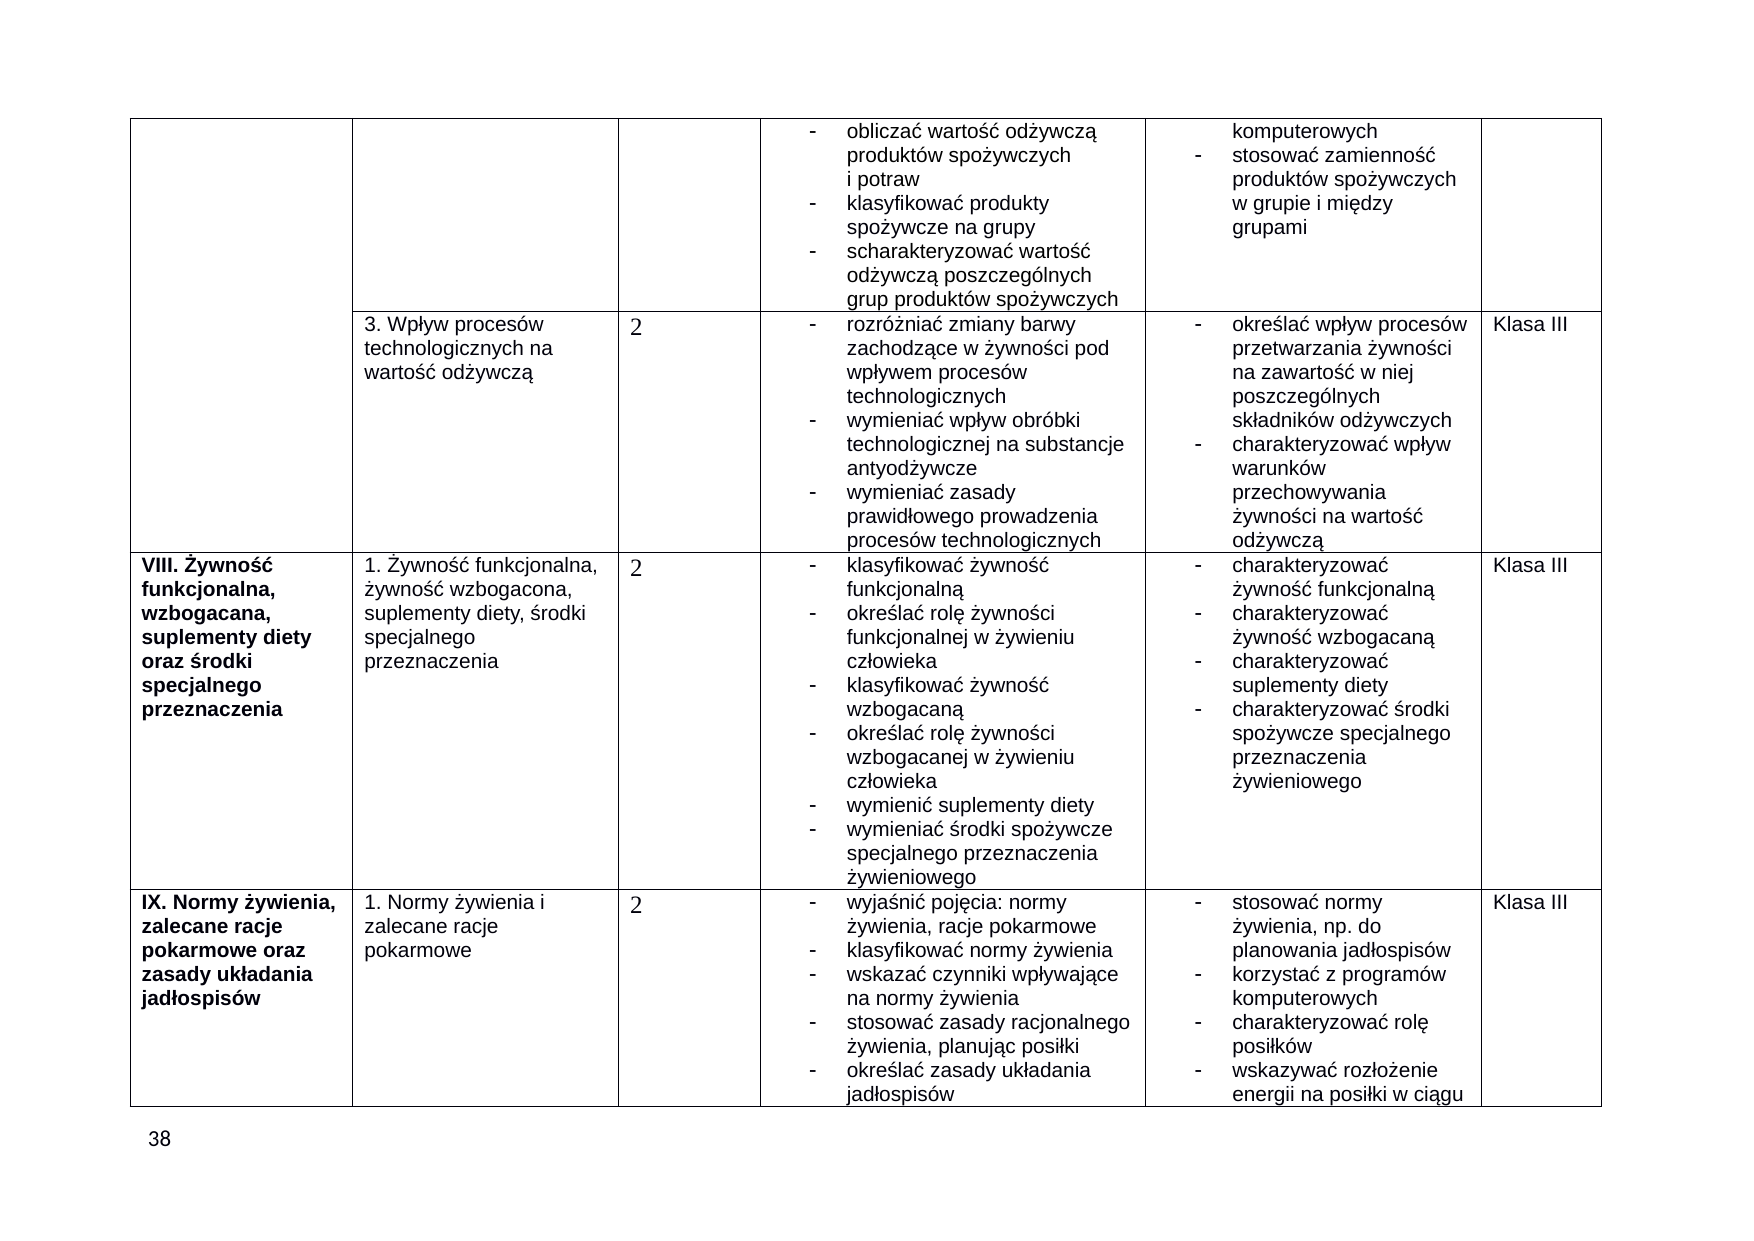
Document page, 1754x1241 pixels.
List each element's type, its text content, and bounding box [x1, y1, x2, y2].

table_cell komputerowych stosować zamienność produktów spożywczych w grupie i między grupami [1146, 119, 1481, 311]
table_cell Klasa III [1482, 890, 1601, 1106]
table_cell [1482, 119, 1601, 311]
table_cell 1. Normy żywienia i zalecane racje pokarmowe [353, 890, 618, 1106]
table_cell 1. Żywność funkcjonalna, żywność wzbogacona, suplementy diety, środki specjalnego przeznaczenia [353, 553, 618, 889]
table_cell 2 [619, 553, 760, 889]
table_cell Klasa III [1482, 312, 1601, 552]
table_cell stosować normy żywienia, np. do planowania jadłospisów korzystać z programów komputerowych charakteryzować rolę posiłków wskazywać rozłożenie energii na posiłki w ciągu [1146, 890, 1481, 1106]
table_cell 3. Wpływ procesów technologicznych na wartość odżywczą [353, 312, 618, 552]
table_cell klasyfikować żywność funkcjonalną określać rolę żywności funkcjonalnej w żywieniu człowieka klasyfikować żywność wzbogacaną określać rolę żywności wzbogacanej w żywieniu człowieka wymienić suplementy diety wymieniać środki spożywcze specjalnego przeznaczenia żywieniowego [761, 553, 1145, 889]
table_cell 2 [619, 890, 760, 1106]
table_cell określać wpływ procesów przetwarzania żywności na zawartość w niej poszczególnych składników odżywczych charakteryzować wpływ warunków przechowywania żywności na wartość odżywczą [1146, 312, 1481, 552]
table_cell wyjaśnić pojęcia: normy żywienia, racje pokarmowe klasyfikować normy żywienia wskazać czynniki wpływające na normy żywienia stosować zasady racjonalnego żywienia, planując posiłki określać zasady układania jadłospisów [761, 890, 1145, 1106]
table_cell rozróżniać zmiany barwy zachodzące w żywności pod wpływem procesów technologicznych wymieniać wpływ obróbki technologicznej na substancje antyodżywcze wymieniać zasady prawidłowego prowadzenia procesów technologicznych [761, 312, 1145, 552]
table_cell VIII. Żywność funkcjonalna, wzbogacana, suplementy diety oraz środki specjalnego przeznaczenia [131, 553, 352, 889]
table_cell 2 [619, 312, 760, 552]
table_cell Klasa III [1482, 553, 1601, 889]
table_cell [131, 119, 352, 552]
table_cell charakteryzować żywność funkcjonalną charakteryzować żywność wzbogacaną charakteryzować suplementy diety charakteryzować środki spożywcze specjalnego przeznaczenia żywieniowego [1146, 553, 1481, 889]
table_cell [619, 119, 760, 311]
table_cell IX. Normy żywienia, zalecane racje pokarmowe oraz zasady układania jadłospisów [131, 890, 352, 1106]
table_cell [353, 119, 618, 311]
table_cell obliczać wartość odżywczą produktów spożywczych i potraw klasyfikować produkty spożywcze na grupy scharakteryzować wartość odżywczą poszczególnych grup produktów spożywczych [761, 119, 1145, 311]
